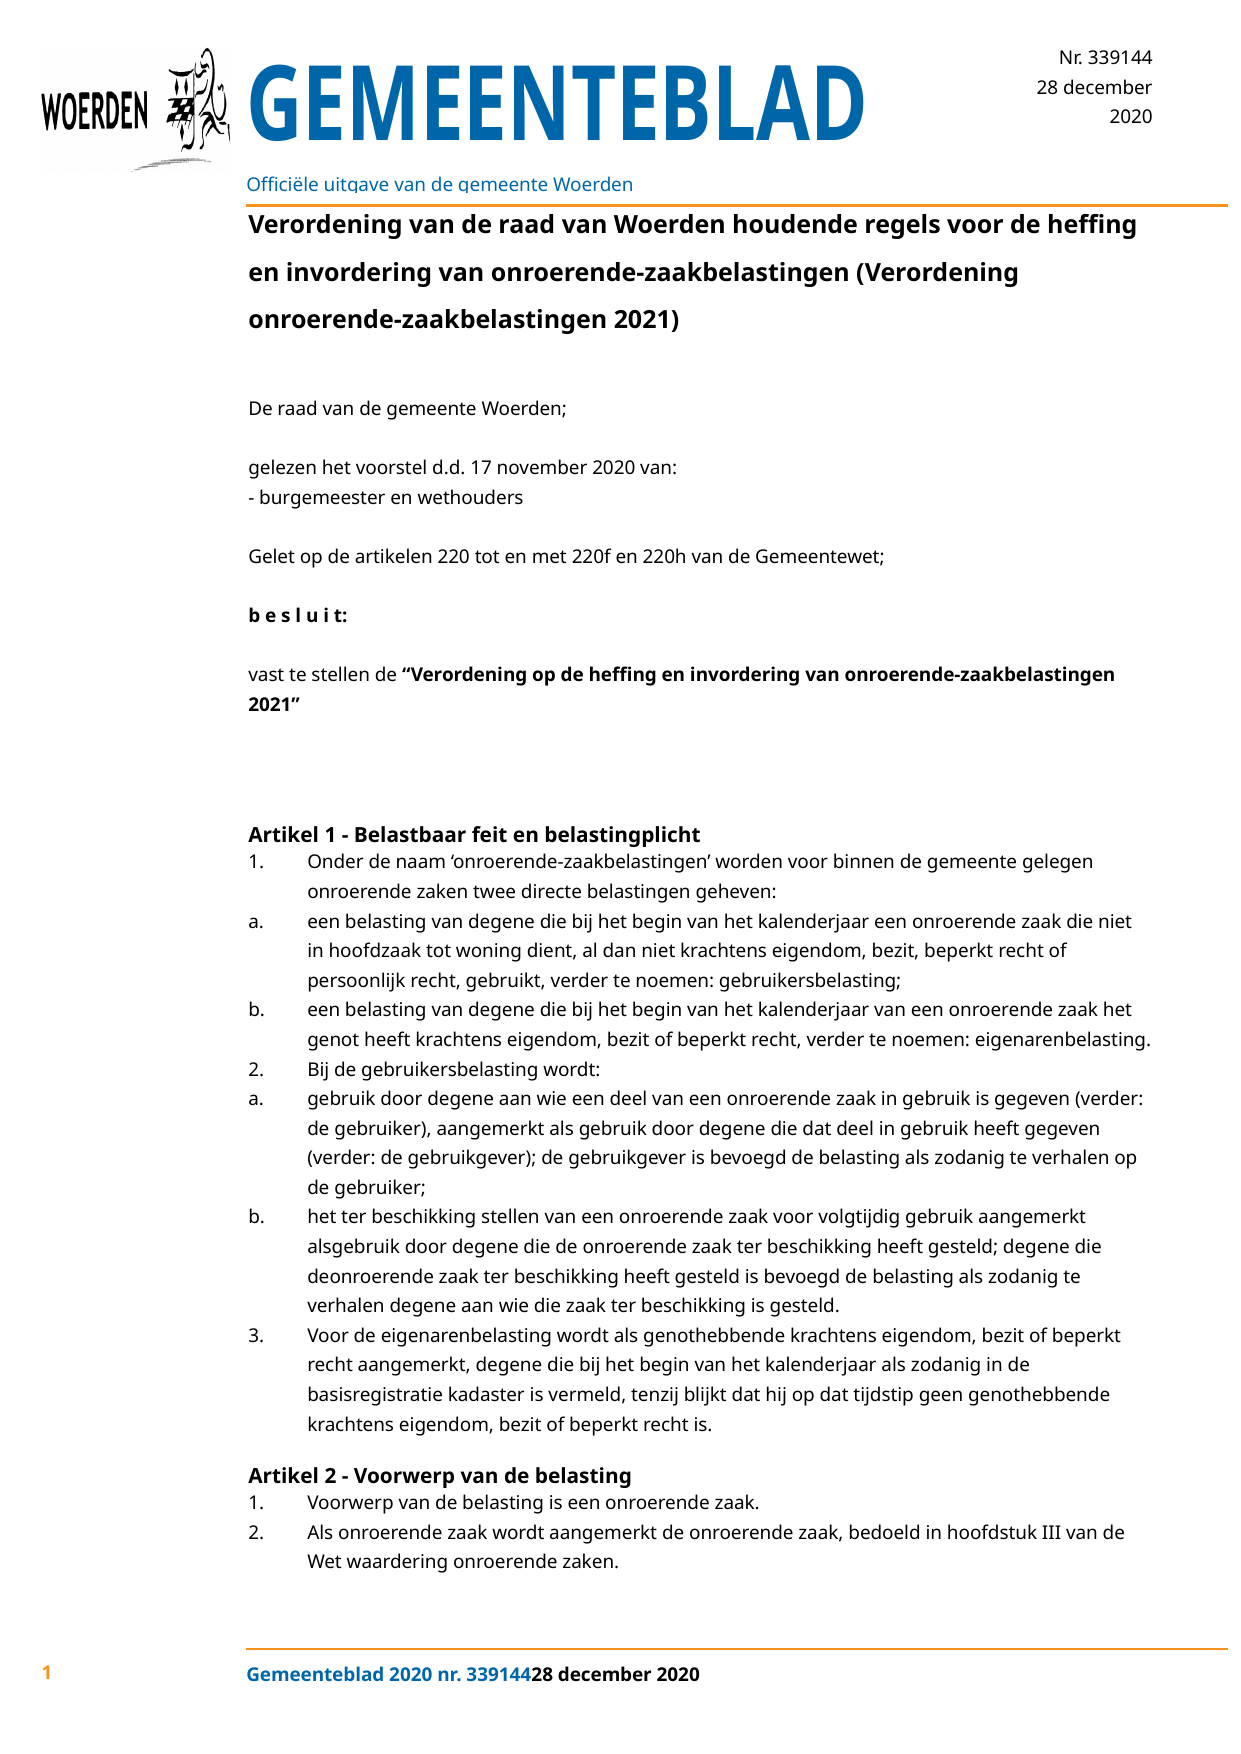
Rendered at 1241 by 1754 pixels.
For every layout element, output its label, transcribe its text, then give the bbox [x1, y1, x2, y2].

list Onder de naam ‘onroerende-zaakbelastingen’ worden voor binnen de gemeente gelegen onroerende zaken twee directe belastingen geheven: [248, 849, 1152, 904]
list gebruik door degene aan wie een deel van een onroerende zaak in gebruik is gegeven (verder: de gebruiker), aangemerkt als gebruik door degene die dat deel in gebruik heeft gegeven (verder: de gebruikgever); de gebruikgever is bevoegd de belasting als zodanig te verhalen op de gebruiker; [248, 1085, 1152, 1200]
text Gelet op de artikelen 220 tot en met 220f en 220h van de Gemeentewet; [248, 543, 1152, 569]
list een belasting van degene die bij het begin van het kalenderjaar van een onroerende zaak het genot heeft krachtens eigendom, bezit of beperkt recht, verder te noemen: eigenarenbelasting. [248, 997, 1152, 1052]
list Bij de gebruikersbelasting wordt: [248, 1056, 1152, 1081]
text b e s l u i t: [248, 602, 1152, 628]
list een belasting van degene die bij het begin van het kalenderjaar een onroerende zaak die niet in hoofdzaak tot woning dient, al dan niet krachtens eigendom, bezit, beperkt recht of persoonlijk recht, gebruikt, verder te noemen: gebruikersbelasting; [248, 908, 1152, 993]
text Artikel 2 - Voorwerp van de belasting [248, 1461, 1152, 1489]
text - burgemeester en wethouders [248, 484, 1152, 509]
text De raad van de gemeente Woerden; [248, 395, 1152, 421]
text Artikel 1 - Belastbaar feit en belastingplicht [248, 820, 1152, 849]
text vast te stellen de “Verordening op de heffing en invordering van onroerende-zaakbelastingen 2021” [248, 661, 1152, 717]
text gelezen het voorstel d.d. 17 november 2020 van: [248, 454, 1152, 480]
list het ter beschikking stellen van een onroerende zaak voor volgtijdig gebruik aangemerkt alsgebruik door degene die de onroerende zaak ter beschikking heeft gesteld; degene die deonroerende zaak ter beschikking heeft gesteld is bevoegd de belasting als zodanig te verhalen degene aan wie die zaak ter beschikking is gesteld. [248, 1204, 1152, 1318]
list Als onroerende zaak wordt aangemerkt de onroerende zaak, bedoeld in hoofdstuk III van de Wet waardering onroerende zaken. [248, 1519, 1152, 1574]
list Voor de eigenarenbelasting wordt als genothebbende krachtens eigendom, bezit of beperkt recht aangemerkt, degene die bij het begin van het kalenderjaar als zodanig in de basisregistratie kadaster is vermeld, tenzij blijkt dat hij op dat tijdstip geen genothebbende krachtens eigendom, bezit of beperkt recht is. [248, 1322, 1152, 1436]
list Voorwerp van de belasting is een onroerende zaak. [248, 1489, 1152, 1515]
text Verordening van de raad van Woerden houdende regels voor de heffing en invordering van onroerende-zaakbelastingen (Verordening onroerende-zaakbelastingen 2021) [248, 207, 1152, 336]
picture [41, 47, 231, 172]
